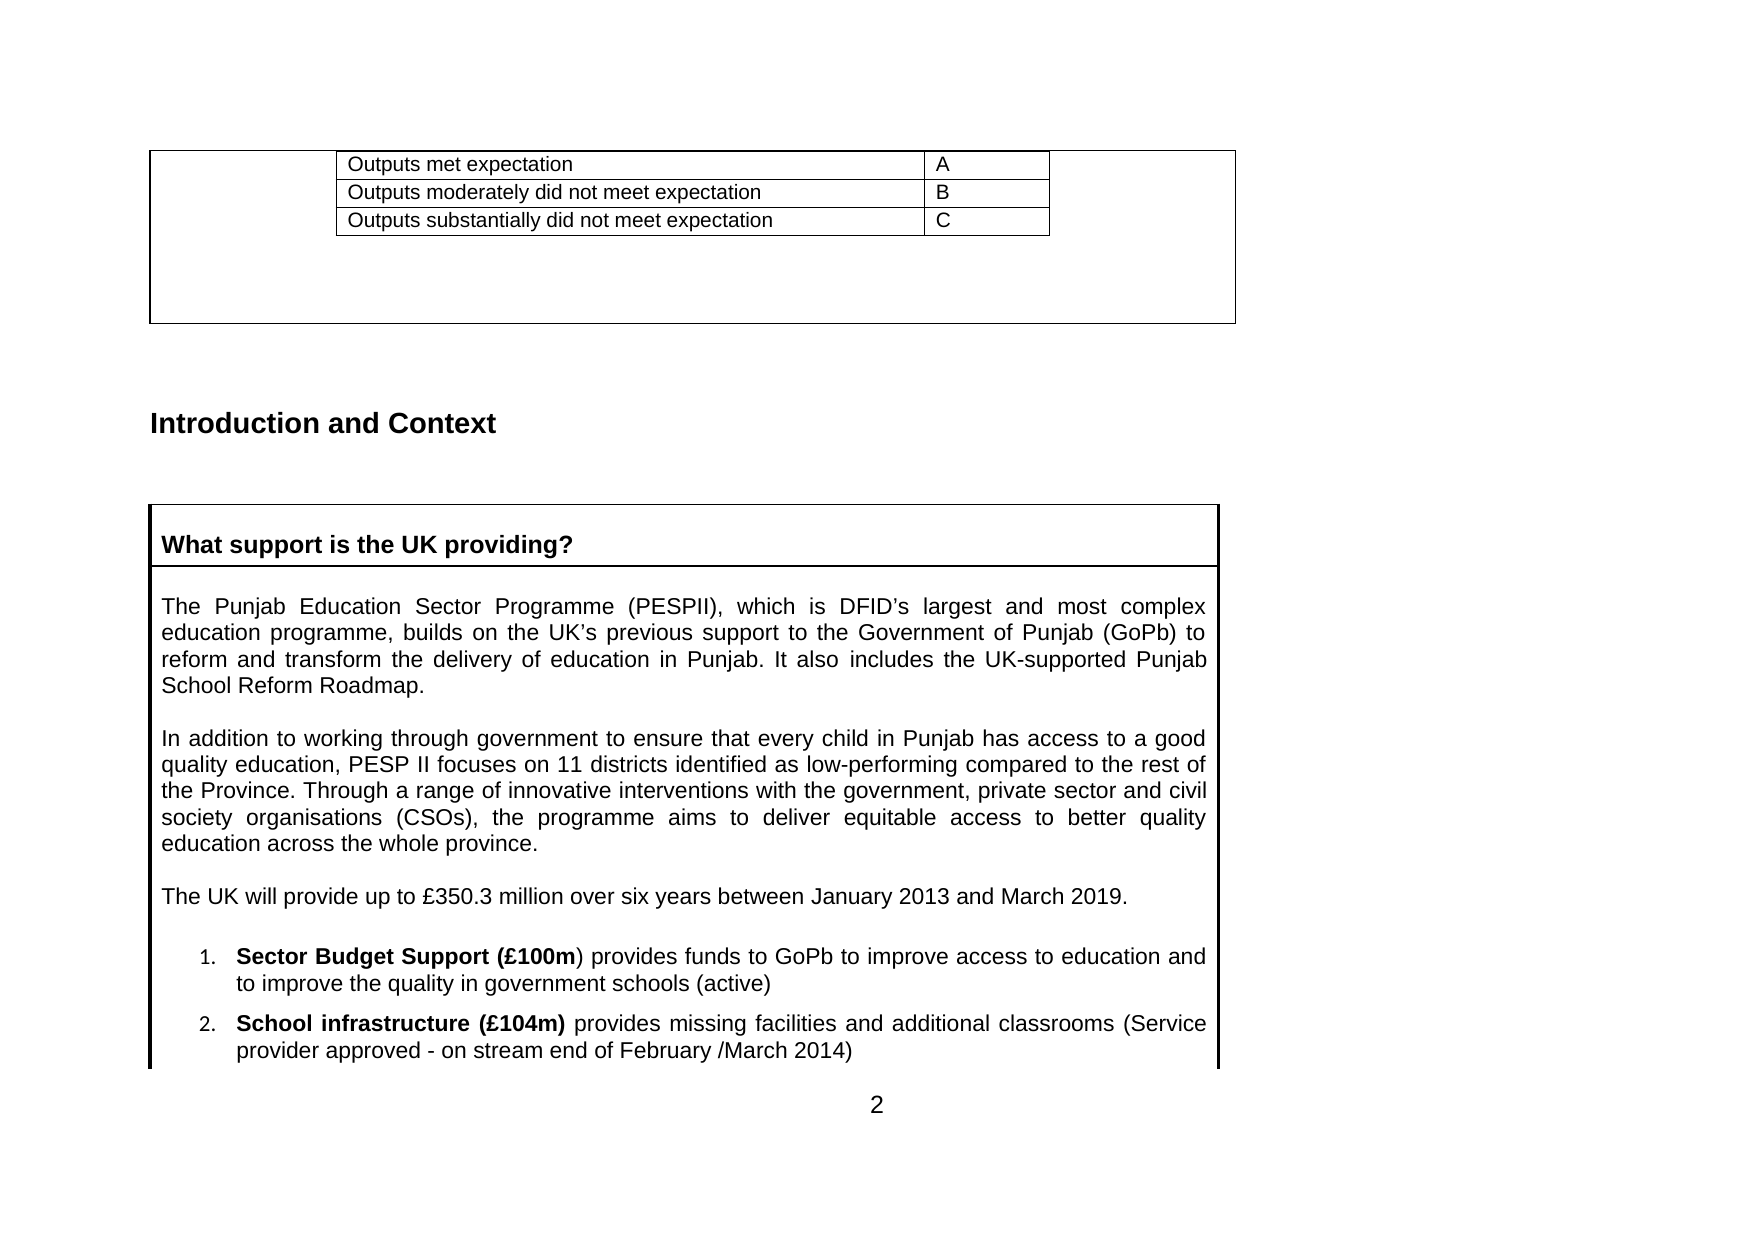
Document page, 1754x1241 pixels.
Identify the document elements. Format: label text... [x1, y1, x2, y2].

table_header What support is the UK providing? [152, 505, 1217, 565]
table_cell Outputs moderately did not meet expectation [337, 180, 924, 207]
table_cell B [925, 180, 1049, 207]
table_cell Outputs substantially did not meet expectation [337, 208, 924, 235]
table_cell The Punjab Education Sector Programme (PESPII), which is DFID’s largest and most complex education programme, builds on the UK’s previous support to the Government of Punjab (GoPb) to reform and transform the delivery of education in Punjab. It also includes the UK-supported Punjab School Reform Roadmap. In addition to working through government to ensure that every child in Punjab has access to a good quality education, PESP II focuses on 11 districts identified as low-performing compared to the rest of the Province. Through a range of innovative interventions with the government, private sector and civil society organisations (CSOs), the programme aims to deliver equitable access to better quality education across the whole province. The UK will provide up to £350.3 million over six years between January 2013 and March 2019. Sector Budget Support (£100m) provides funds to GoPb to improve access to education and to improve the quality in government schools (active) School infrastructure (£104m) provides missing facilities and additional classrooms (Service provider approved - on stream end of February /March 2014) Capacity and Quality building of Punjab’s low-cost private sector through the Punjab Education Foundation (PEF) (£68.6m) (active) Access to Finance (£9m) focuses on expanding the low-cost private sector in underserved areas (research results available 26 February 2015) Targeted support, through civil society in 11 low performing districts (£10.8m) (on stream March 2014/15) A scholarship programme for higher education and girls’ higher secondary education (£18.2m) (active) Technical assistance, split into four areas (£39.7m) Technical Assistance Management Organisation (TAMO) (£25m) which will underpin the delivery of the six components (service provider selected and being contracted - on stream in March 2014). Punjab School Reform Roadmap programme (£10m) (active) Evaluation and Research (£2.5m) (service provider selected and being contracted – on stream in April 2014) Assessment (£2.2m) (first pilot underway; first results will be reported in April 2014 Stocktake) [152, 567, 1217, 1069]
subtitle Introduction and Context [150, 406, 1604, 440]
table_cell C [925, 208, 1049, 235]
table_cell Outputs met expectation [337, 152, 924, 179]
table_cell A [925, 152, 1049, 179]
table_header [151, 151, 1235, 323]
